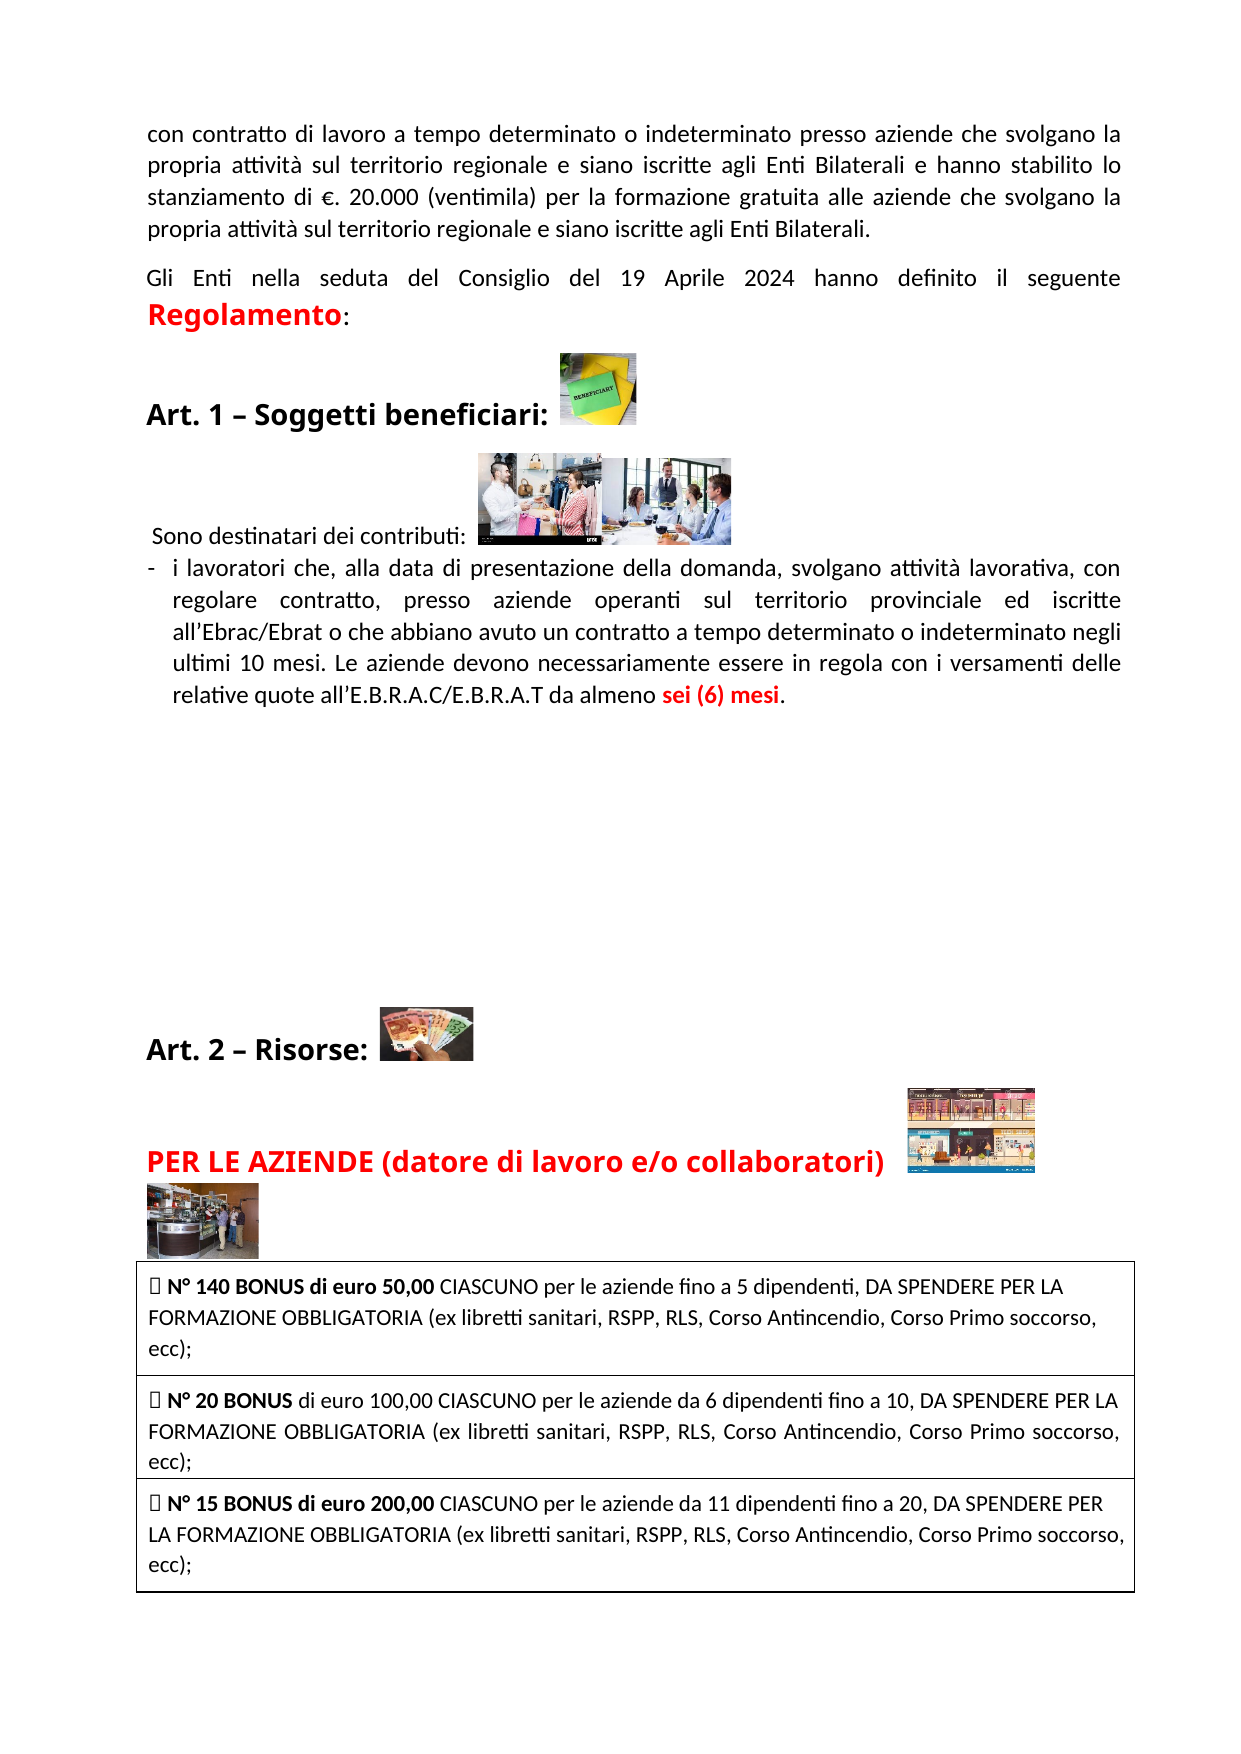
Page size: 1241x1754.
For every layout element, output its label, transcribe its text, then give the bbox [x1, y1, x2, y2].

picture [560, 353, 637, 425]
picture [907, 1088, 1035, 1173]
text Gli Enti nella seduta del Consiglio del 19 Aprile 2024 hanno definito il seguente Regolamento: [146, 262, 1123, 334]
picture [379, 1007, 474, 1061]
picture [147, 1183, 259, 1259]
table_cell  N° 20 BONUS di euro 100,00 CIASCUNO per le aziende da 6 dipendenti fino a 10, DA SPENDERE PER LA FORMAZIONE OBBLIGATORIA (ex libretti sanitari, RSPP, RLS, Corso Antincendio, Corso Primo soccorso, ecc); [137, 1376, 1134, 1478]
text con contratto di lavoro a tempo determinato o indeterminato presso aziende che svolgano la propria attività sul territorio regionale e siano iscritte agli Enti Bilaterali e hanno stabilito lo stanziamento di €. 20.000 (ventimila) per la formazione gratuita alle aziende che svolgano la propria attività sul territorio regionale e siano iscritte agli Enti Bilaterali. [146, 118, 1123, 243]
table_cell  N° 15 BONUS di euro 200,00 CIASCUNO per le aziende da 11 dipendenti fino a 20, DA SPENDERE PER LA FORMAZIONE OBBLIGATORIA (ex libretti sanitari, RSPP, RLS, Corso Antincendio, Corso Primo soccorso, ecc); [137, 1479, 1134, 1591]
picture [478, 453, 732, 545]
table_header  N° 140 BONUS di euro 50,00 CIASCUNO per le aziende fino a 5 dipendenti, DA SPENDERE PER LA FORMAZIONE OBBLIGATORIA (ex libretti sanitari, RSPP, RLS, Corso Antincendio, Corso Primo soccorso, ecc); [137, 1262, 1134, 1374]
text Art. 2 – Risorse: [146, 1007, 1123, 1069]
text Sono destinatari dei contributi: [146, 453, 1123, 551]
text PER LE AZIENDE (datore di lavoro e/o collaboratori) [146, 1089, 1123, 1258]
list i lavoratori che, alla data di presentazione della domanda, svolgano attività lavorativa, con regolare contratto, presso aziende operanti sul territorio provinciale ed iscritte all’Ebrac/Ebrat o che abbiano avuto un contratto a tempo determinato o indeterminato negli ultimi 10 mesi. Le aziende devono necessariamente essere in regola con i versamenti delle relative quote all’E.B.R.A.C/E.B.R.A.T da almeno sei (6) mesi. [147, 552, 1123, 709]
text Art. 1 – Soggetti beneficiari: [146, 353, 1123, 433]
